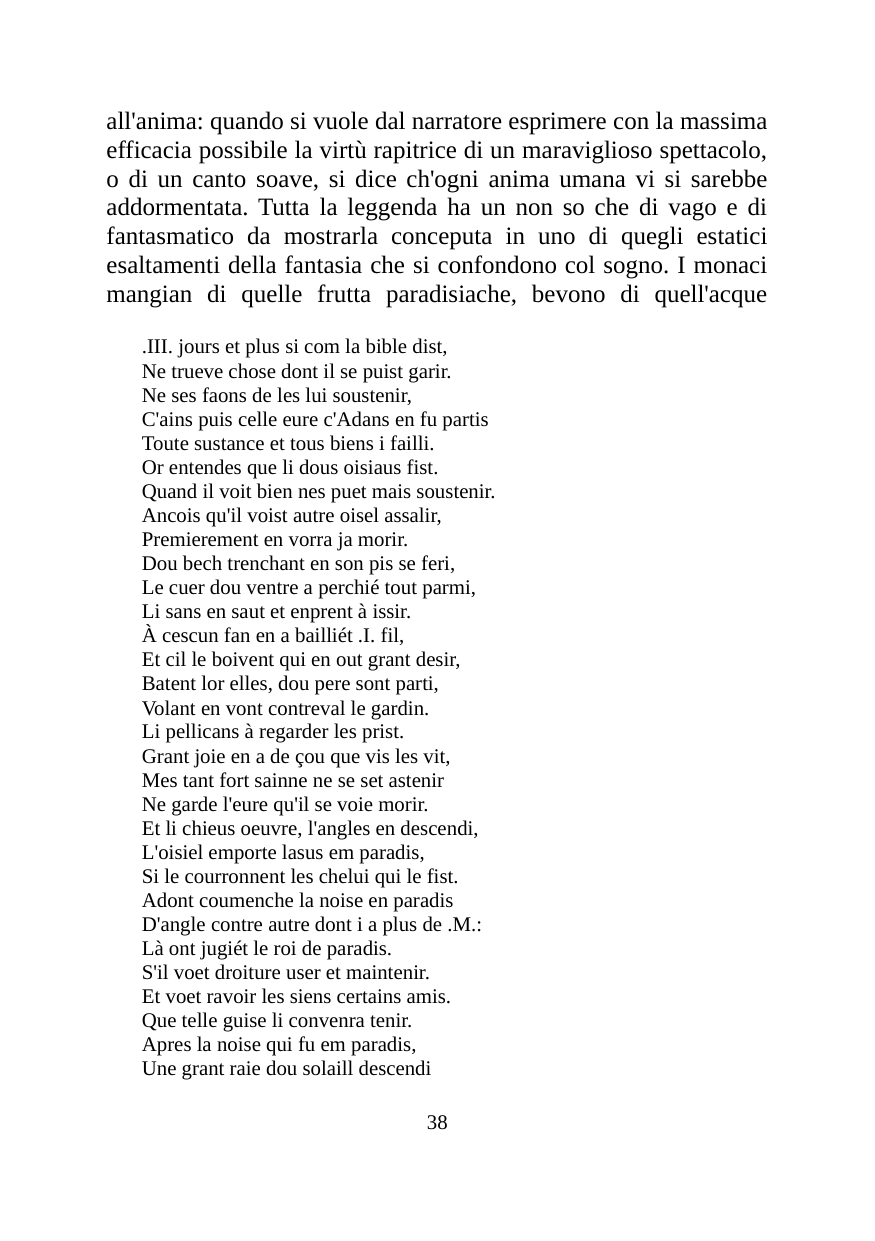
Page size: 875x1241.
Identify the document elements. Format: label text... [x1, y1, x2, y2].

text S'il voet droiture user et maintenir. [142, 960, 768, 984]
text Et li chieus oeuvre, l'angles en descendi, [142, 816, 768, 840]
text .III. jours et plus si com la bible dist, [142, 334, 768, 358]
text Là ont jugiét le roi de paradis. [142, 936, 768, 960]
text D'angle contre autre dont i a plus de .M.: [142, 912, 768, 936]
text L'oisiel emporte lasus em paradis, [142, 840, 768, 864]
text Une grant raie dou solaill descendi [142, 1056, 768, 1080]
text C'ains puis celle eure c'Adans en fu partis [142, 407, 768, 431]
text Li pellicans à regarder les prist. [142, 719, 768, 743]
text Ancois qu'il voist autre oisel assalir, [142, 503, 768, 527]
text Mes tant fort sainne ne se set astenir [142, 768, 768, 792]
text Ne trueve chose dont il se puist garir. [142, 358, 768, 383]
text Et cil le boivent qui en out grant desir, [142, 647, 768, 671]
text Batent lor elles, dou pere sont parti, [142, 671, 768, 695]
text Quand il voit bien nes puet mais soustenir. [142, 479, 768, 503]
text Or entendes que li dous oisiaus fist. [142, 455, 768, 479]
text Et voet ravoir les siens certains amis. [142, 984, 768, 1008]
text all'anima: quando si vuole dal narratore esprimere con la massima efficacia possibile la virtù rapitrice di un maraviglioso spettacolo, o di un canto soave, si dice ch'ogni anima umana vi si sarebbe addormentata. Tutta la leggenda ha un non so che di vago e di fantasmatico da mostrarla conceputa in uno di quegli estatici esaltamenti della fantasia che si confondono col sogno. I monaci mangian di quelle frutta paradisiache, bevono di quell'acque [106, 106, 768, 307]
text Grant joie en a de çou que vis les vit, [142, 743, 768, 768]
text Ne garde l'eure qu'il se voie morir. [142, 792, 768, 816]
text Si le courronnent les chelui qui le fist. [142, 864, 768, 888]
text Dou bech trenchant en son pis se feri, [142, 551, 768, 575]
text Premierement en vorra ja morir. [142, 527, 768, 551]
text Ne ses faons de les lui soustenir, [142, 383, 768, 407]
text Li sans en saut et enprent à issir. [142, 599, 768, 623]
text Que telle guise li convenra tenir. [142, 1008, 768, 1032]
text Toute sustance et tous biens i failli. [142, 431, 768, 455]
text Volant en vont contreval le gardin. [142, 695, 768, 719]
text À cescun fan en a bailliét .I. fil, [142, 623, 768, 647]
text Apres la noise qui fu em paradis, [142, 1032, 768, 1056]
text Adont coumenche la noise en paradis [142, 888, 768, 912]
text Le cuer dou ventre a perchié tout parmi, [142, 575, 768, 599]
